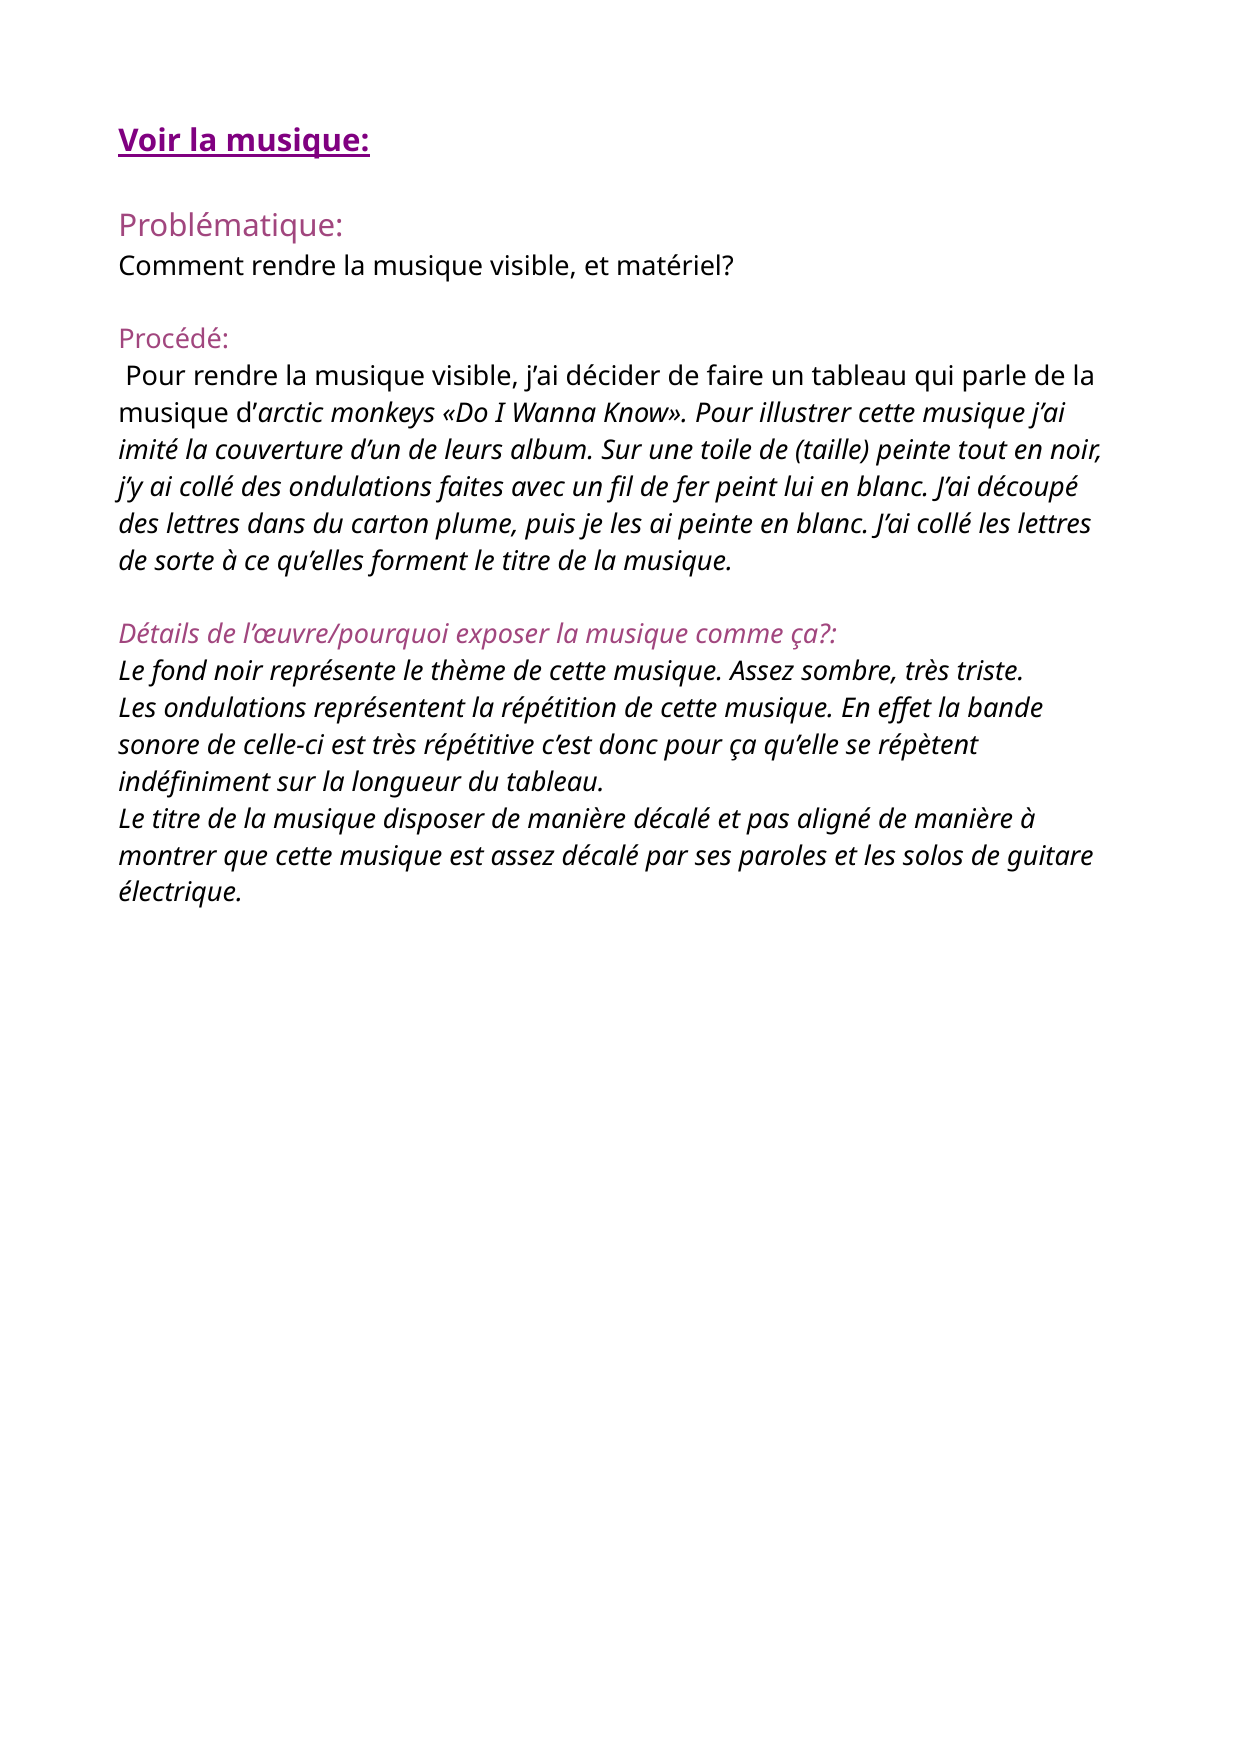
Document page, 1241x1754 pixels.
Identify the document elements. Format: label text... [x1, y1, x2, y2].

text Le titre de la musique disposer de manière décalé et pas aligné de manière à montrer que cette musique est assez décalé par ses paroles et les solos de guitare électrique. [118, 799, 1122, 910]
text Voir la musique: [118, 118, 1122, 161]
text Comment rendre la musique visible, et matériel? [118, 246, 1122, 283]
text Le fond noir représente le thème de cette musique. Assez sombre, très triste. [118, 652, 1122, 688]
text Pour rendre la musique visible, j’ai décider de faire un tableau qui parle de la musique d’arctic monkeys «Do I Wanna Know». Pour illustrer cette musique j’ai imité la couverture d’un de leurs album. Sur une toile de (taille) peinte tout en noir, j’y ai collé des ondulations faites avec un fil de fer peint lui en blanc. J’ai découpé des lettres dans du carton plume, puis je les ai peinte en blanc. J’ai collé les lettres de sorte à ce qu’elles forment le titre de la musique. [118, 357, 1122, 578]
text Problématique: [118, 203, 1122, 246]
text Procédé: [118, 320, 1122, 357]
text Les ondulations représentent la répétition de cette musique. En effet la bande sonore de celle-ci est très répétitive c’est donc pour ça qu’elle se répètent indéfiniment sur la longueur du tableau. [118, 688, 1122, 799]
text Détails de l’œuvre/pourquoi exposer la musique comme ça?: [118, 615, 1122, 652]
